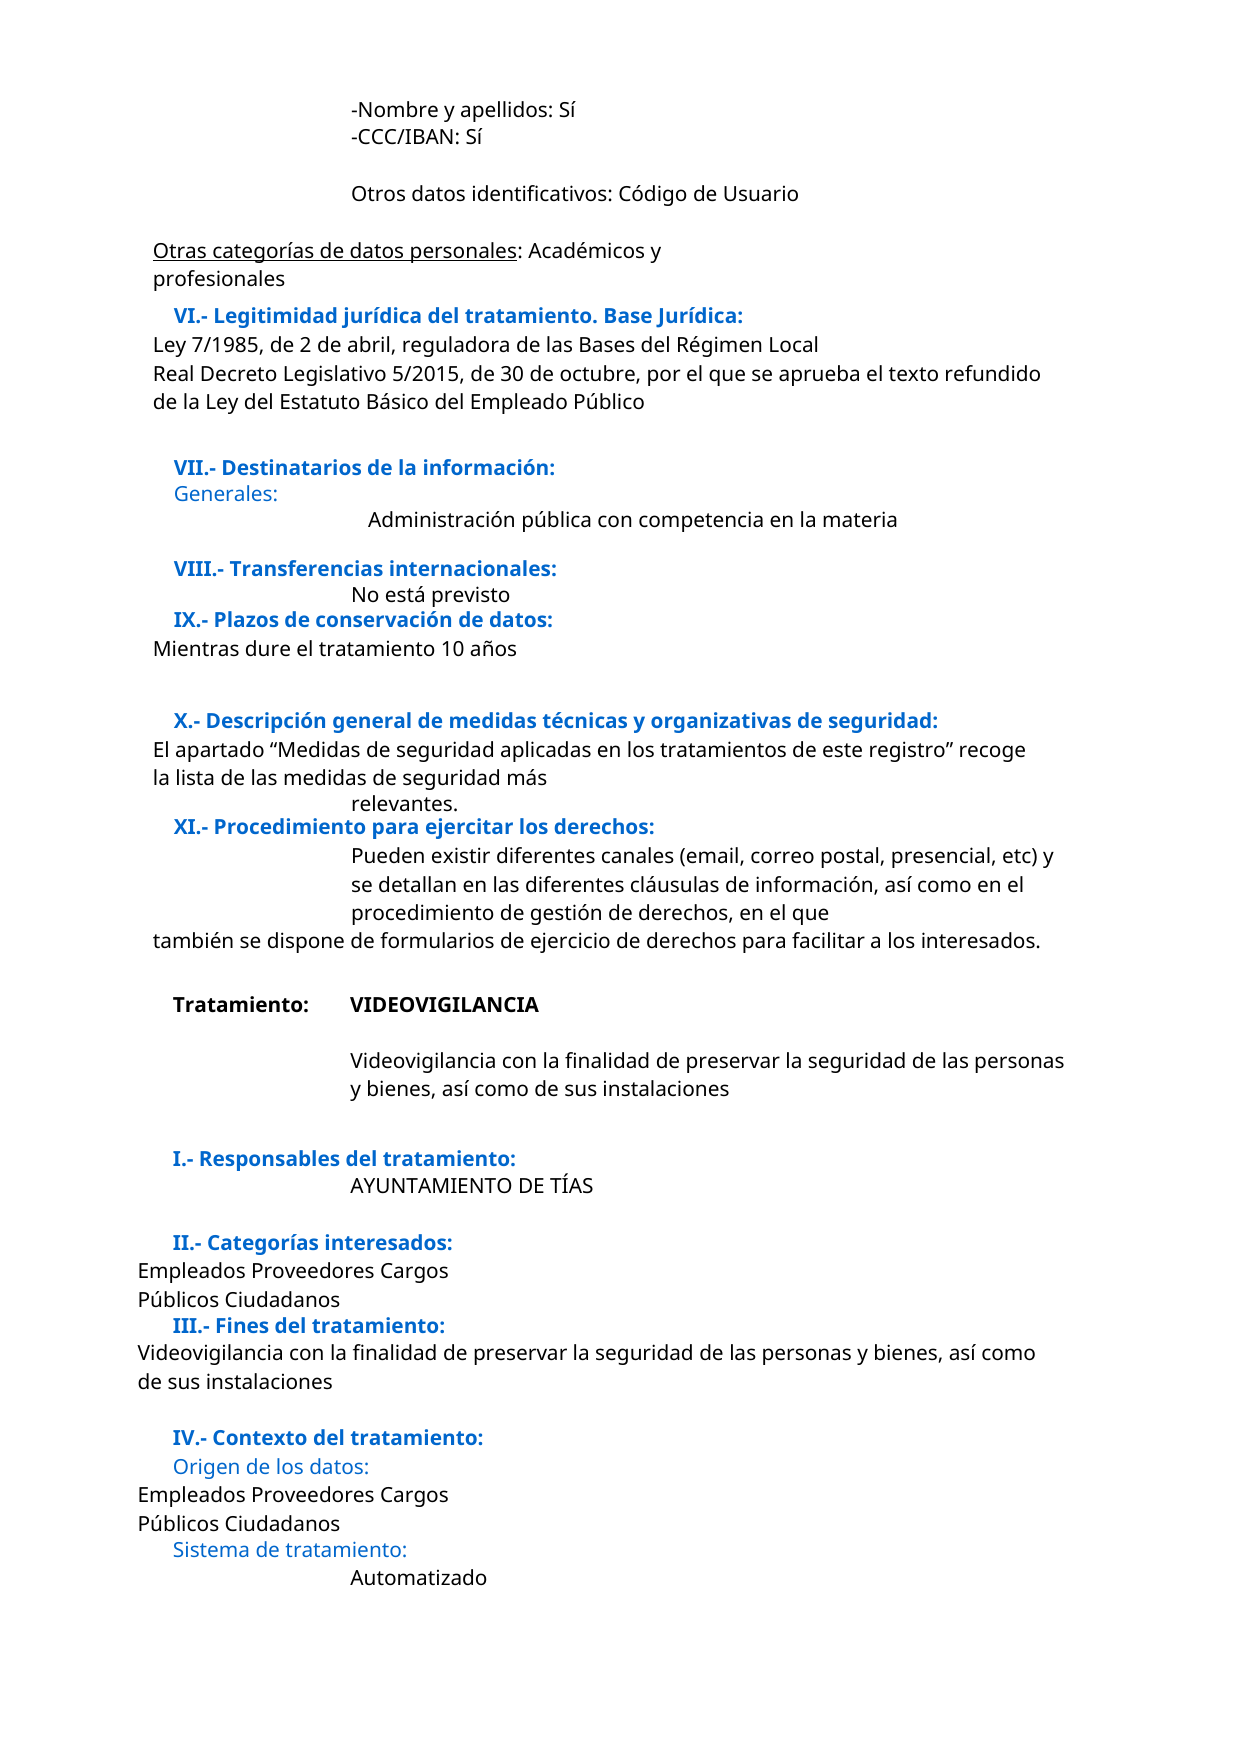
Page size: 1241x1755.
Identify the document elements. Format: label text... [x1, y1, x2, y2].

table_cell X.- Descripción general de medidas técnicas y organizativas de seguridad: [153, 697, 1069, 735]
text Automatizado [350, 1563, 1197, 1591]
table_cell VIII.- Transferencias internacionales: [153, 546, 1069, 583]
subtitle IV.- Contexto del tratamiento: [173, 1423, 1197, 1452]
table_cell Mientras dure el tratamiento 10 años [153, 634, 1069, 697]
table_cell Administración pública con competencia en la materia [153, 508, 1069, 546]
text Videovigilancia con la finalidad de preservar la seguridad de las personas y bienes, así como de sus instalaciones [137, 1338, 1045, 1395]
subtitle II.- Categorías interesados: [173, 1228, 1197, 1256]
text AYUNTAMIENTO DE TÍAS [350, 1171, 1197, 1199]
table_cell No está previsto [153, 584, 1069, 609]
subtitle III.- Fines del tratamiento: [173, 1313, 1197, 1338]
table_cell El apartado “Medidas de seguridad aplicadas en los tratamientos de este registro” recoge la lista de las medidas de seguridad más relevantes. [153, 735, 1069, 816]
table_cell IX.- Plazos de conservación de datos: [153, 609, 1069, 634]
table_cell Ley 7/1985, de 2 de abril, reguladora de las Bases del Régimen Local Real Decreto Legislativo 5/2015, de 30 de octubre, por el que se aprueba el texto refundido de la Ley del Estatuto Básico del Empleado Público [153, 331, 1069, 457]
text Origen de los datos: [173, 1452, 1197, 1480]
table_cell XI.- Procedimiento para ejercitar los derechos: [153, 816, 1069, 841]
table_header -Nombre y apellidos: Sí -CCC/IBAN: Sí Otros datos identificativos: Código de Usuario Otras categorías de datos personales: Académicos y profesionales [153, 98, 1069, 293]
text Sistema de tratamiento: [173, 1537, 1197, 1563]
text Empleados Proveedores Cargos Públicos Ciudadanos [137, 1256, 516, 1313]
table_cell Pueden existir diferentes canales (email, correo postal, presencial, etc) y se detallan en las diferentes cláusulas de información, así como en el procedimiento de gestión de derechos, en el que también se dispone de formularios de ejercicio de derechos para facilitar a los interesados. [153, 841, 1069, 968]
text Videovigilancia con la finalidad de preservar la seguridad de las personas y bienes, así como de sus instalaciones [350, 1046, 1067, 1103]
table_cell VI.- Legitimidad jurídica del tratamiento. Base Jurídica: [153, 293, 1069, 331]
table_cell Generales: [153, 483, 1069, 508]
text Tratamiento: VIDEOVIGILANCIA [173, 992, 1067, 1018]
subtitle I.- Responsables del tratamiento: [173, 1147, 1197, 1171]
text Empleados Proveedores Cargos Públicos Ciudadanos [137, 1480, 516, 1537]
table_cell VII.- Destinatarios de la información: [153, 457, 1069, 482]
